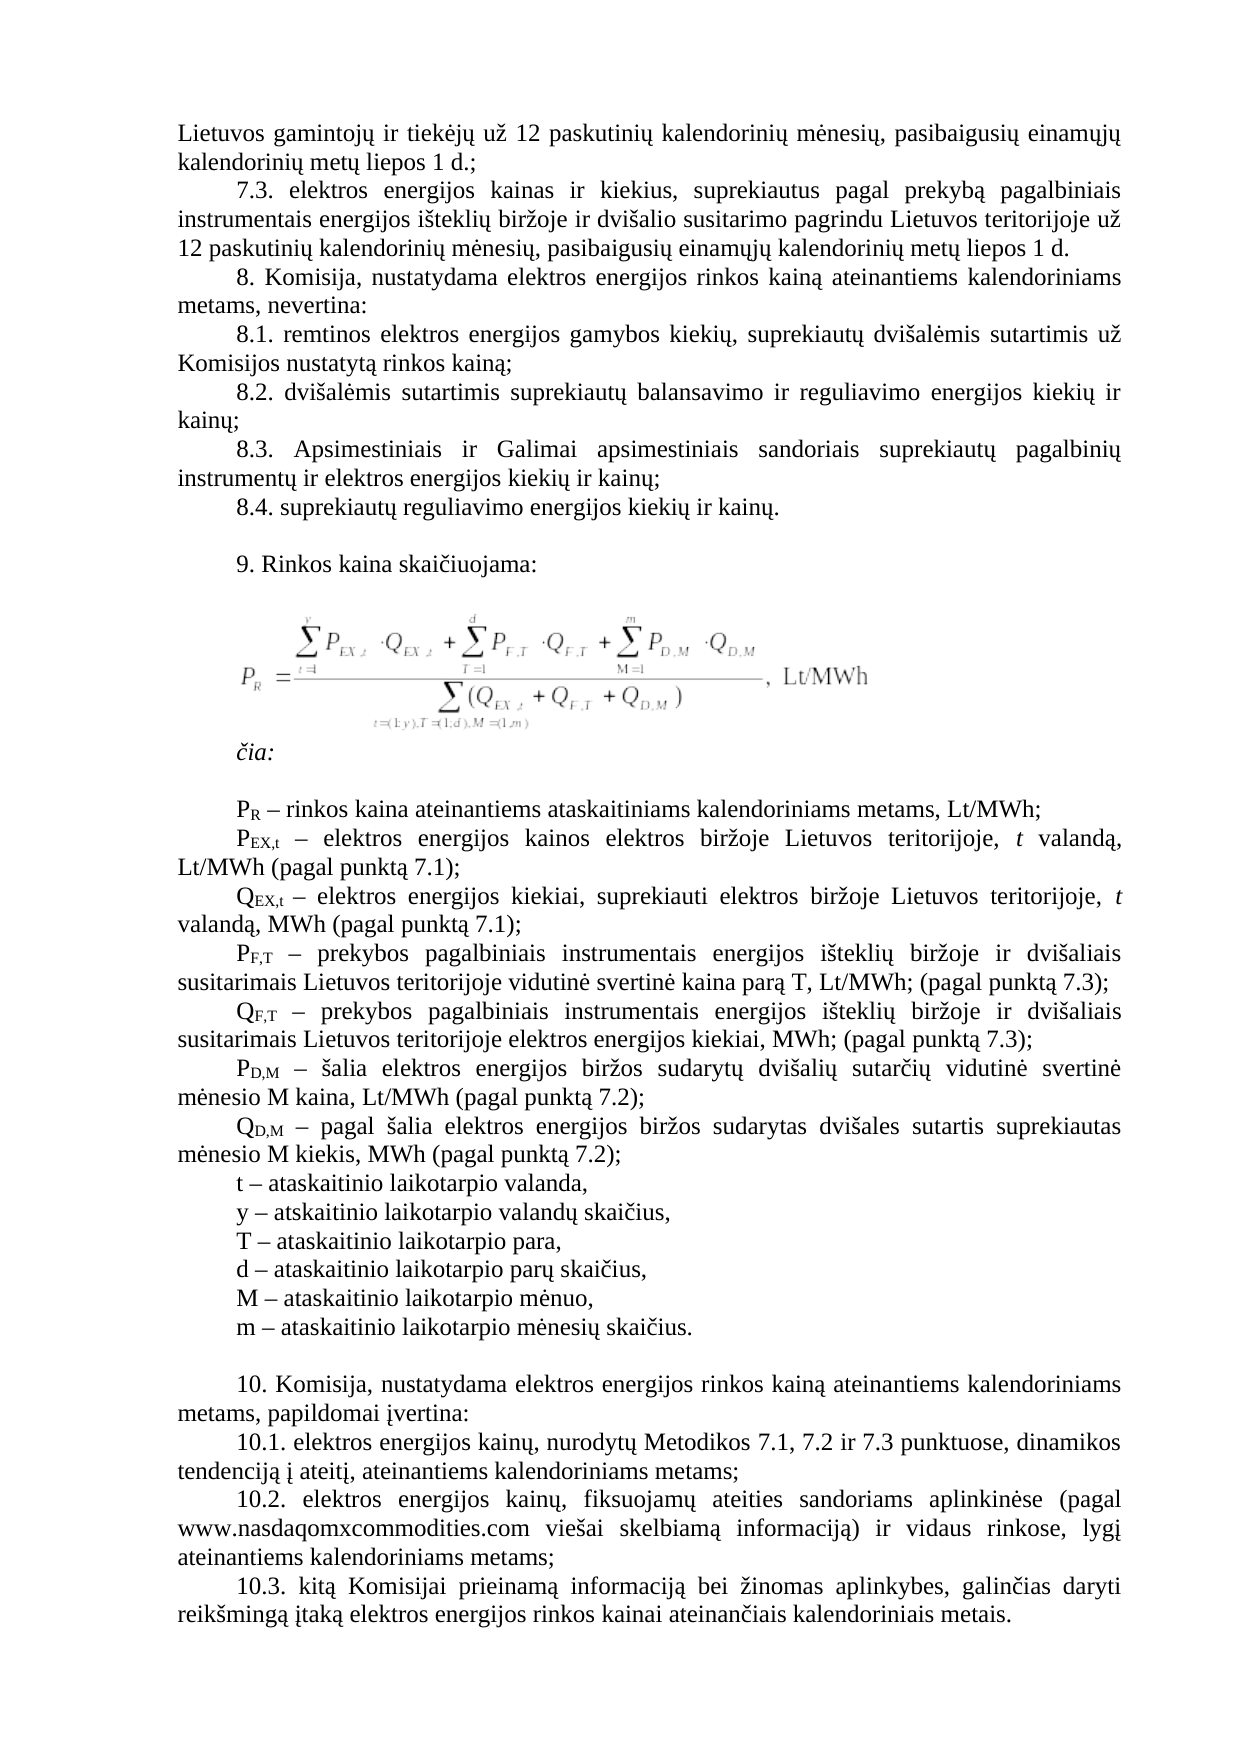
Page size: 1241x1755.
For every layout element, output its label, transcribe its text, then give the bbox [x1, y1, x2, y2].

text M – ataskaitinio laikotarpio mėnuo, [177, 1283, 1122, 1312]
text PF,T – prekybos pagalbiniais instrumentais energijos išteklių biržoje ir dvišaliais susitarimais Lietuvos teritorijoje vidutinė svertinė kaina parą T, Lt/MWh; (pagal punktą 7.3); [177, 938, 1122, 996]
text 10.2. elektros energijos kainų, fiksuojamų ateities sandoriams aplinkinėse (pagal www.nasdaqomxcommodities.com viešai skelbiamą informaciją) ir vidaus rinkose, lygį ateinantiems kalendoriniams metams; [177, 1484, 1122, 1571]
text T – ataskaitinio laikotarpio para, [177, 1226, 1122, 1254]
text 10. Komisija, nustatydama elektros energijos rinkos kainą ateinantiems kalendoriniams metams, papildomai įvertina: [177, 1369, 1122, 1427]
text čia: [177, 737, 1122, 766]
text QF,T – prekybos pagalbiniais instrumentais energijos išteklių biržoje ir dvišaliais susitarimais Lietuvos teritorijoje elektros energijos kiekiai, MWh; (pagal punktą 7.3); [177, 996, 1122, 1053]
text d – ataskaitinio laikotarpio parų skaičius, [177, 1254, 1122, 1283]
text PD,M – šalia elektros energijos biržos sudarytų dvišalių sutarčių vidutinė svertinė mėnesio M kaina, Lt/MWh (pagal punktą 7.2); [177, 1053, 1122, 1111]
text 8.1. remtinos elektros energijos gamybos kiekių, suprekiautų dvišalėmis sutartimis už Komisijos nustatytą rinkos kainą; [177, 319, 1122, 377]
text 8.3. Apsimestiniais ir Galimai apsimestiniais sandoriais suprekiautų pagalbinių instrumentų ir elektros energijos kiekių ir kainų; [177, 434, 1122, 492]
text 10.1. elektros energijos kainų, nurodytų Metodikos 7.1, 7.2 ir 7.3 punktuose, dinamikos tendenciją į ateitį, ateinantiems kalendoriniams metams; [177, 1427, 1122, 1484]
text y – atskaitinio laikotarpio valandų skaičius, [177, 1197, 1122, 1226]
text m – ataskaitinio laikotarpio mėnesių skaičius. [177, 1312, 1122, 1341]
text PEX,t – elektros energijos kainos elektros biržoje Lietuvos teritorijoje, t valandą, Lt/MWh (pagal punktą 7.1); [177, 823, 1122, 881]
text QEX,t – elektros energijos kiekiai, suprekiauti elektros biržoje Lietuvos teritorijoje, t valandą, MWh (pagal punktą 7.1); [177, 881, 1122, 938]
text 7.3. elektros energijos kainas ir kiekius, suprekiautus pagal prekybą pagalbiniais instrumentais energijos išteklių biržoje ir dvišalio susitarimo pagrindu Lietuvos teritorijoje už 12 paskutinių kalendorinių mėnesių, pasibaigusių einamųjų kalendorinių metų liepos 1 d. [177, 176, 1122, 262]
text 8.4. suprekiautų reguliavimo energijos kiekių ir kainų. [177, 492, 1122, 521]
text t – ataskaitinio laikotarpio valanda, [177, 1168, 1122, 1197]
text 10.3. kitą Komisijai prieinamą informaciją bei žinomas aplinkybes, galinčias daryti reikšmingą įtaką elektros energijos rinkos kainai ateinančiais kalendoriniais metais. [177, 1571, 1122, 1628]
text 8.2. dvišalėmis sutartimis suprekiautų balansavimo ir reguliavimo energijos kiekių ir kainų; [177, 377, 1122, 434]
text 9. Rinkos kaina skaičiuojama: [177, 549, 1122, 578]
text PR – rinkos kaina ateinantiems ataskaitiniams kalendoriniams metams, Lt/MWh; [177, 794, 1122, 823]
text Lietuvos gamintojų ir tiekėjų už 12 paskutinių kalendorinių mėnesių, pasibaigusių einamųjų kalendorinių metų liepos 1 d.; [177, 118, 1122, 176]
text QD,M – pagal šalia elektros energijos biržos sudarytas dvišales sutartis suprekiautas mėnesio M kiekis, MWh (pagal punktą 7.2); [177, 1111, 1122, 1168]
text 8. Komisija, nustatydama elektros energijos rinkos kainą ateinantiems kalendoriniams metams, nevertina: [177, 262, 1122, 319]
